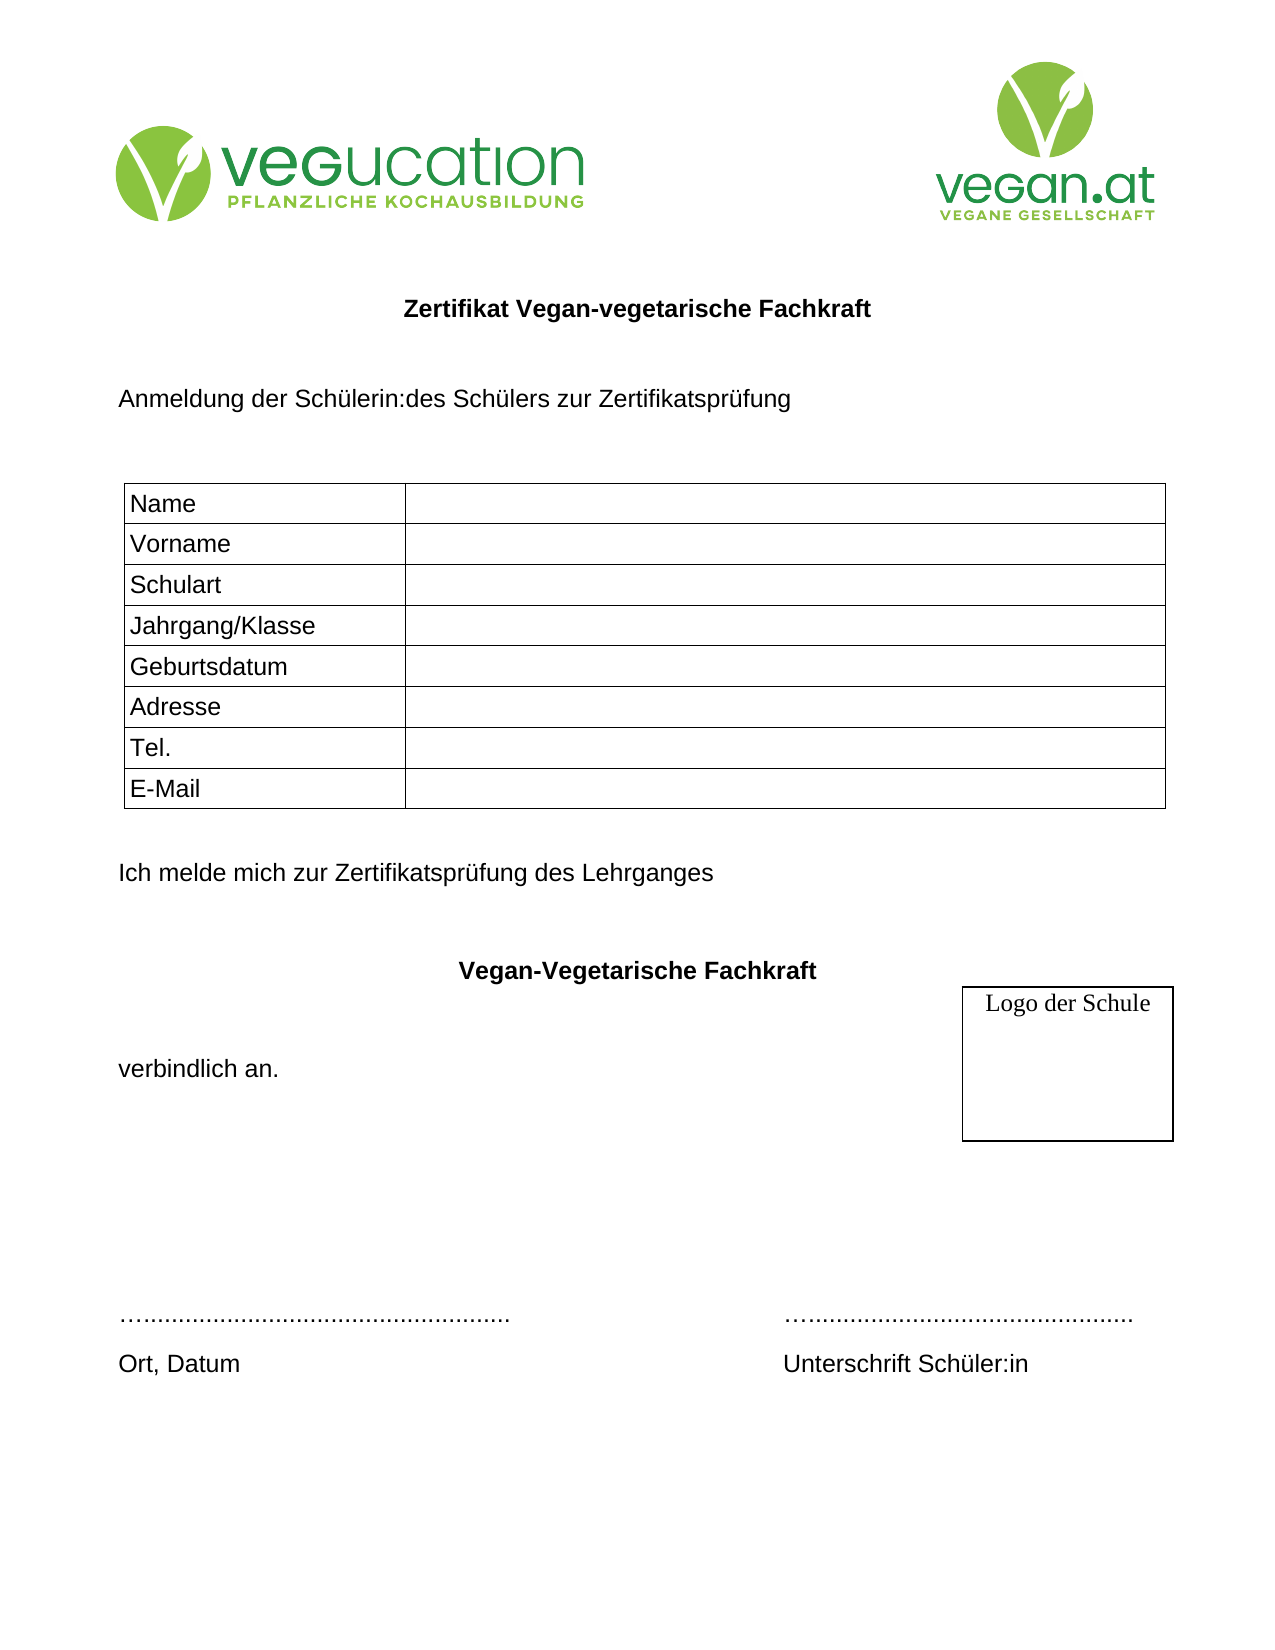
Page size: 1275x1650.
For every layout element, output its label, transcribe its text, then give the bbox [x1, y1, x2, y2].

table_cell Schulart [125, 565, 405, 605]
text verbindlich an. [118, 1054, 962, 1083]
text …..................................................... …............................................... [118, 1299, 1157, 1328]
table_cell Adresse [125, 687, 405, 727]
text Ich melde mich zur Zertifikatsprüfung des Lehrganges [118, 858, 1157, 887]
table_header [406, 484, 1165, 523]
table_cell Vorname [125, 524, 405, 564]
table_cell [406, 646, 1165, 686]
table_cell [406, 565, 1165, 605]
table_cell E-Mail [125, 769, 405, 808]
text Vegan-Vegetarische Fachkraft [118, 956, 1157, 985]
table_cell [406, 728, 1165, 768]
table_cell [406, 524, 1165, 564]
table_cell Geburtsdatum [125, 646, 405, 686]
subtitle Zertifikat Vegan-vegetarische Fachkraft [118, 294, 1157, 323]
text Logo der Schule [963, 988, 1172, 1016]
table_cell [406, 769, 1165, 808]
text Ort, Datum Unterschrift Schüler:in [118, 1348, 1157, 1377]
text [963, 1016, 1172, 1140]
table_cell [406, 687, 1165, 727]
text Anmeldung der Schülerin:des Schülers zur Zertifikatsprüfung [118, 384, 1157, 413]
table_cell Tel. [125, 728, 405, 768]
table_cell Jahrgang/Klasse [125, 606, 405, 645]
table_cell [406, 606, 1165, 645]
table_header Name [125, 484, 405, 523]
